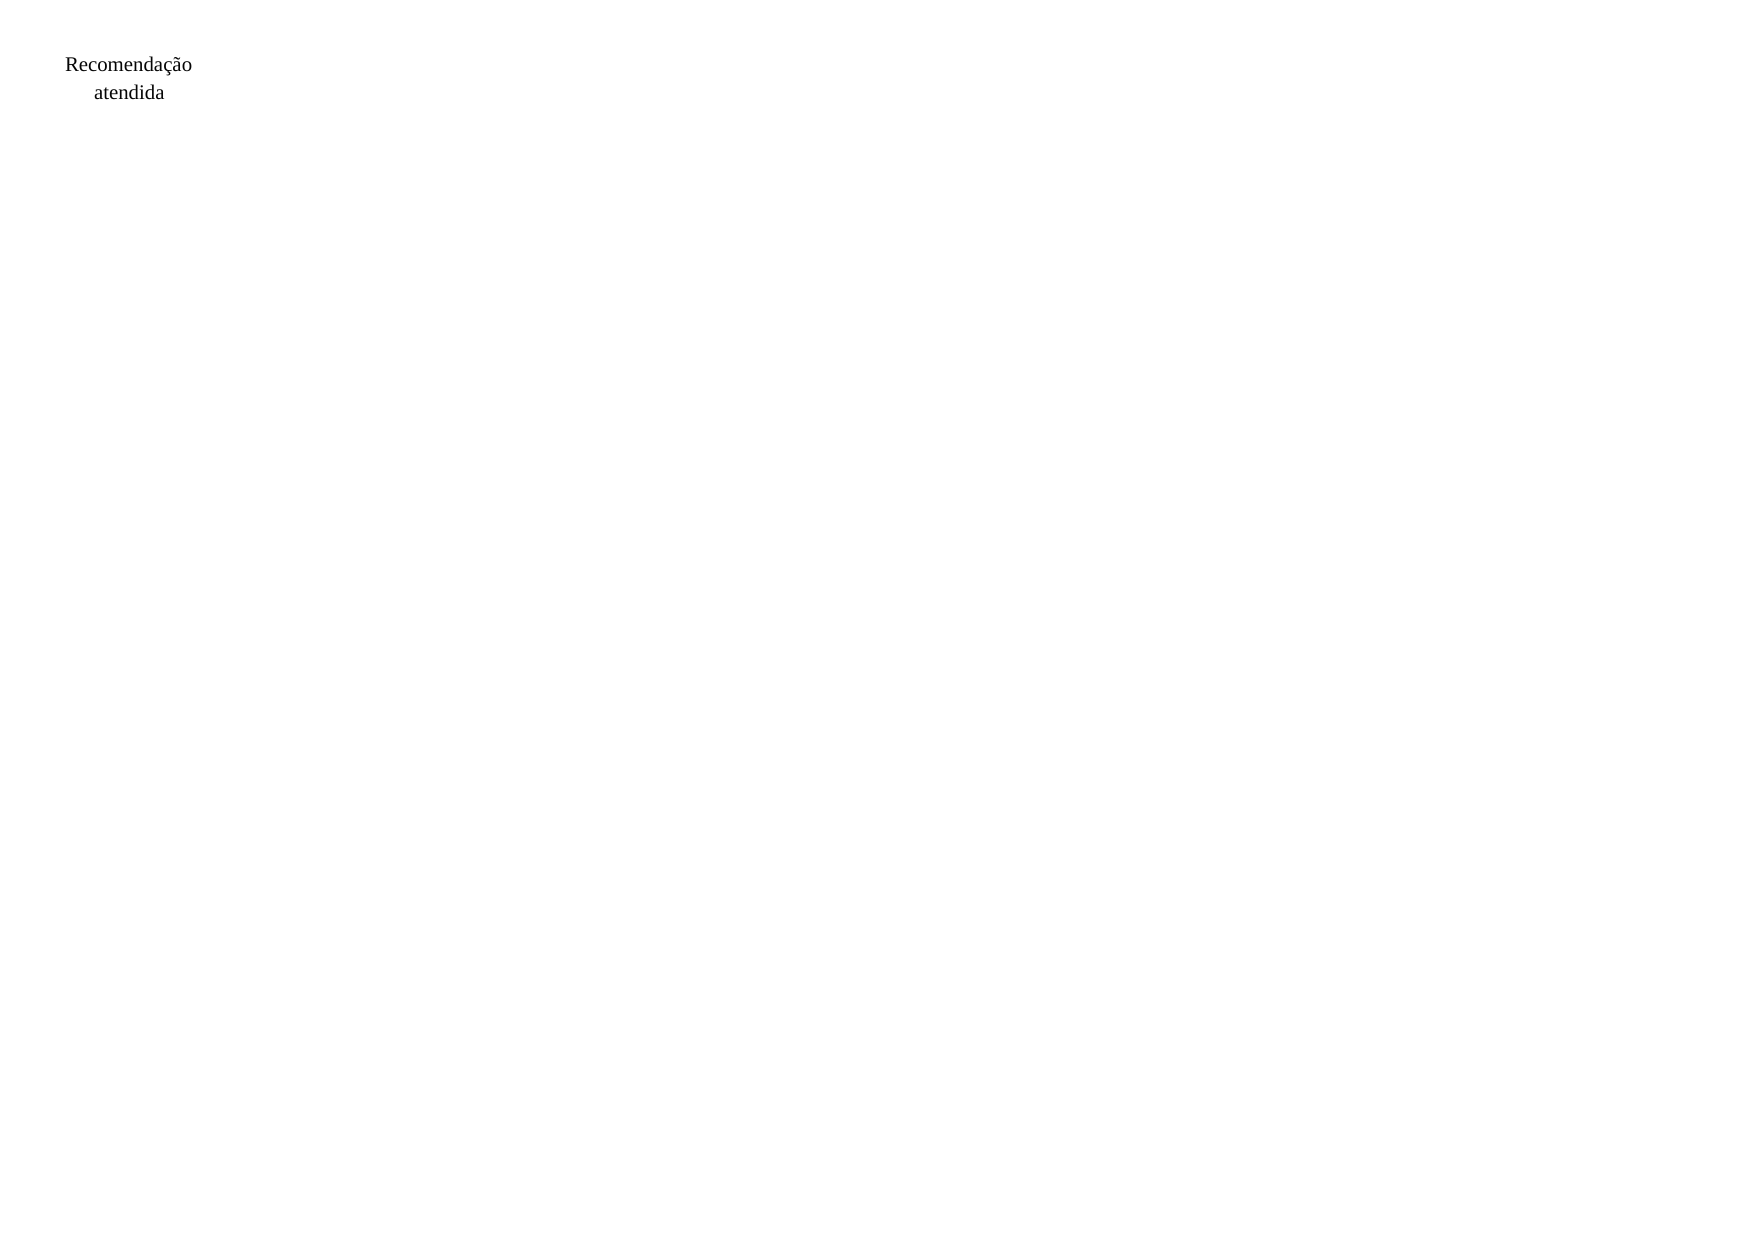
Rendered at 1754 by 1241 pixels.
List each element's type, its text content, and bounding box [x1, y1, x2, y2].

text Recomendação atendida [65, 52, 203, 104]
